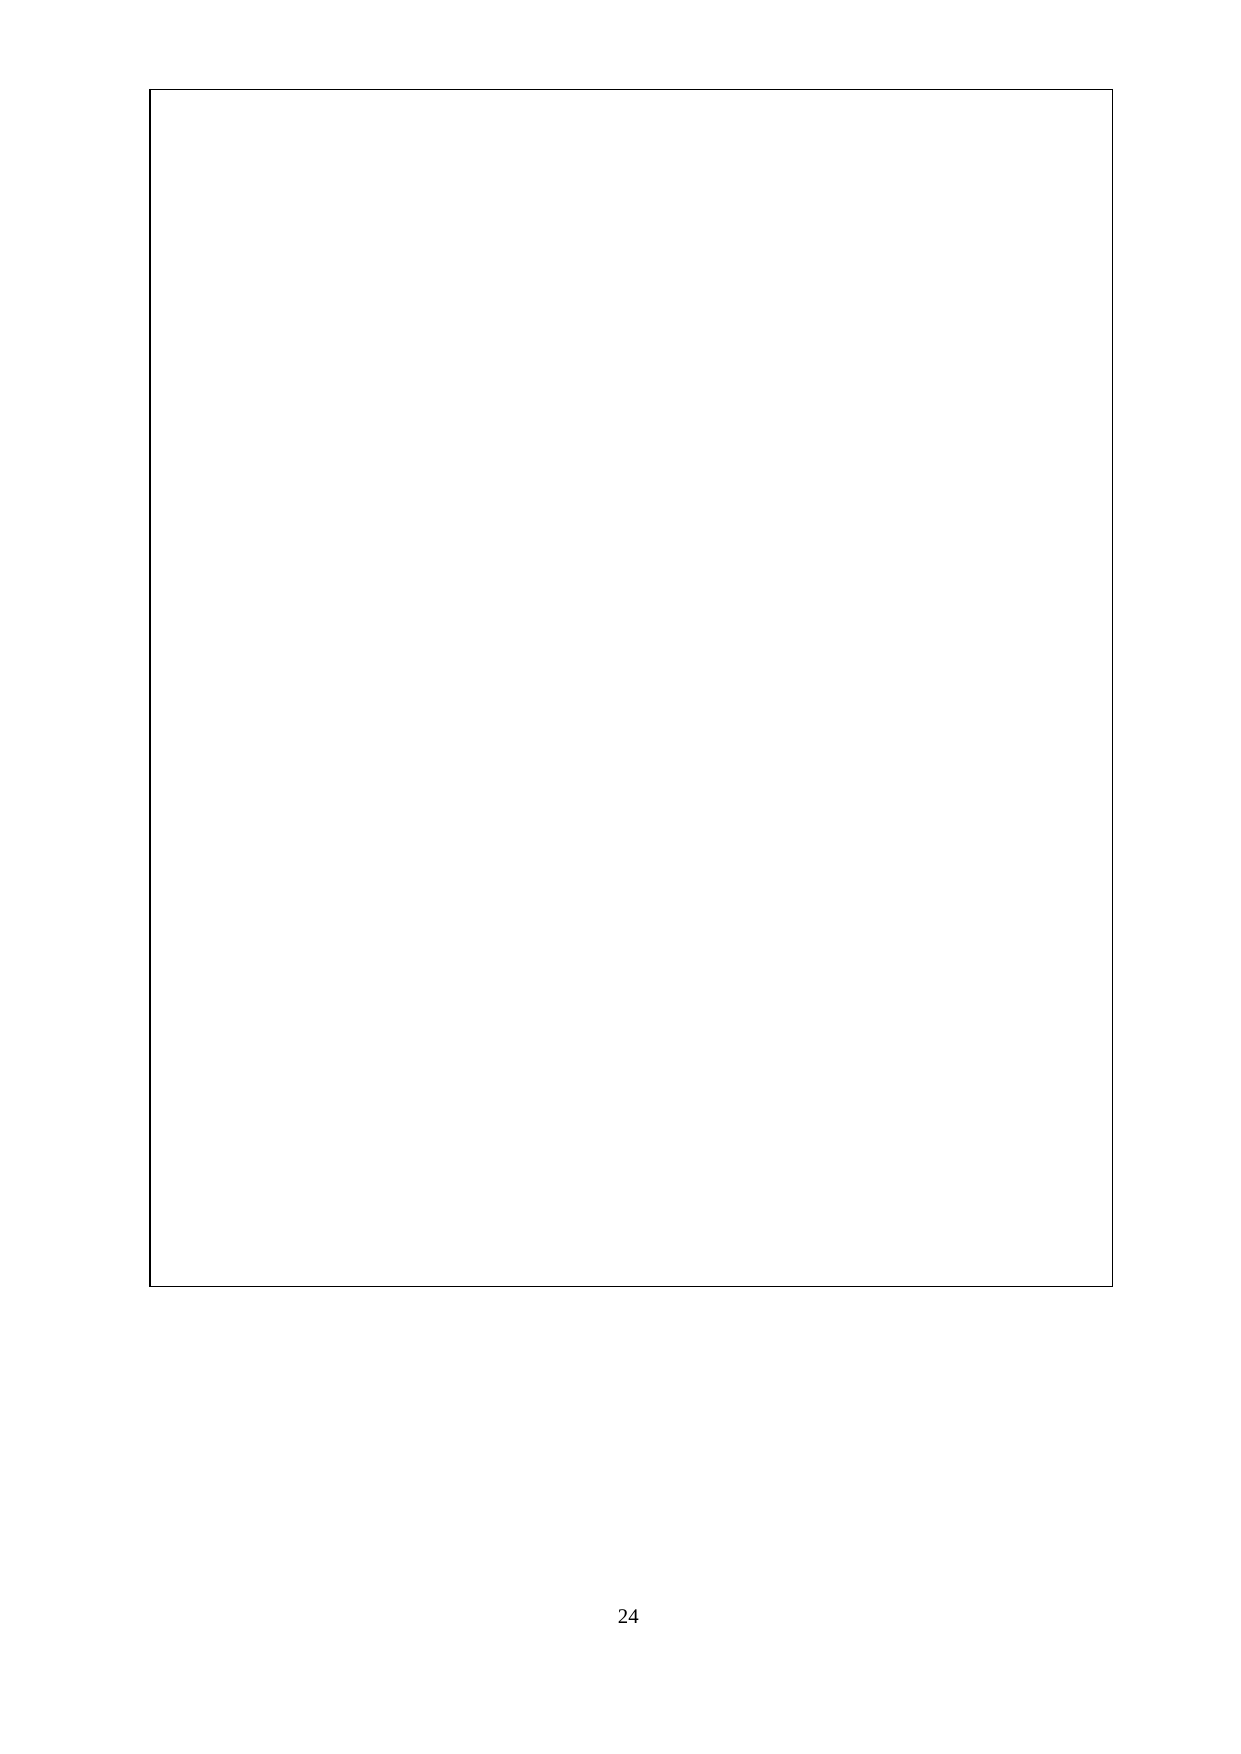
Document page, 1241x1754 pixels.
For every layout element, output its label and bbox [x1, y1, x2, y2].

table_cell [151, 90, 1112, 1286]
